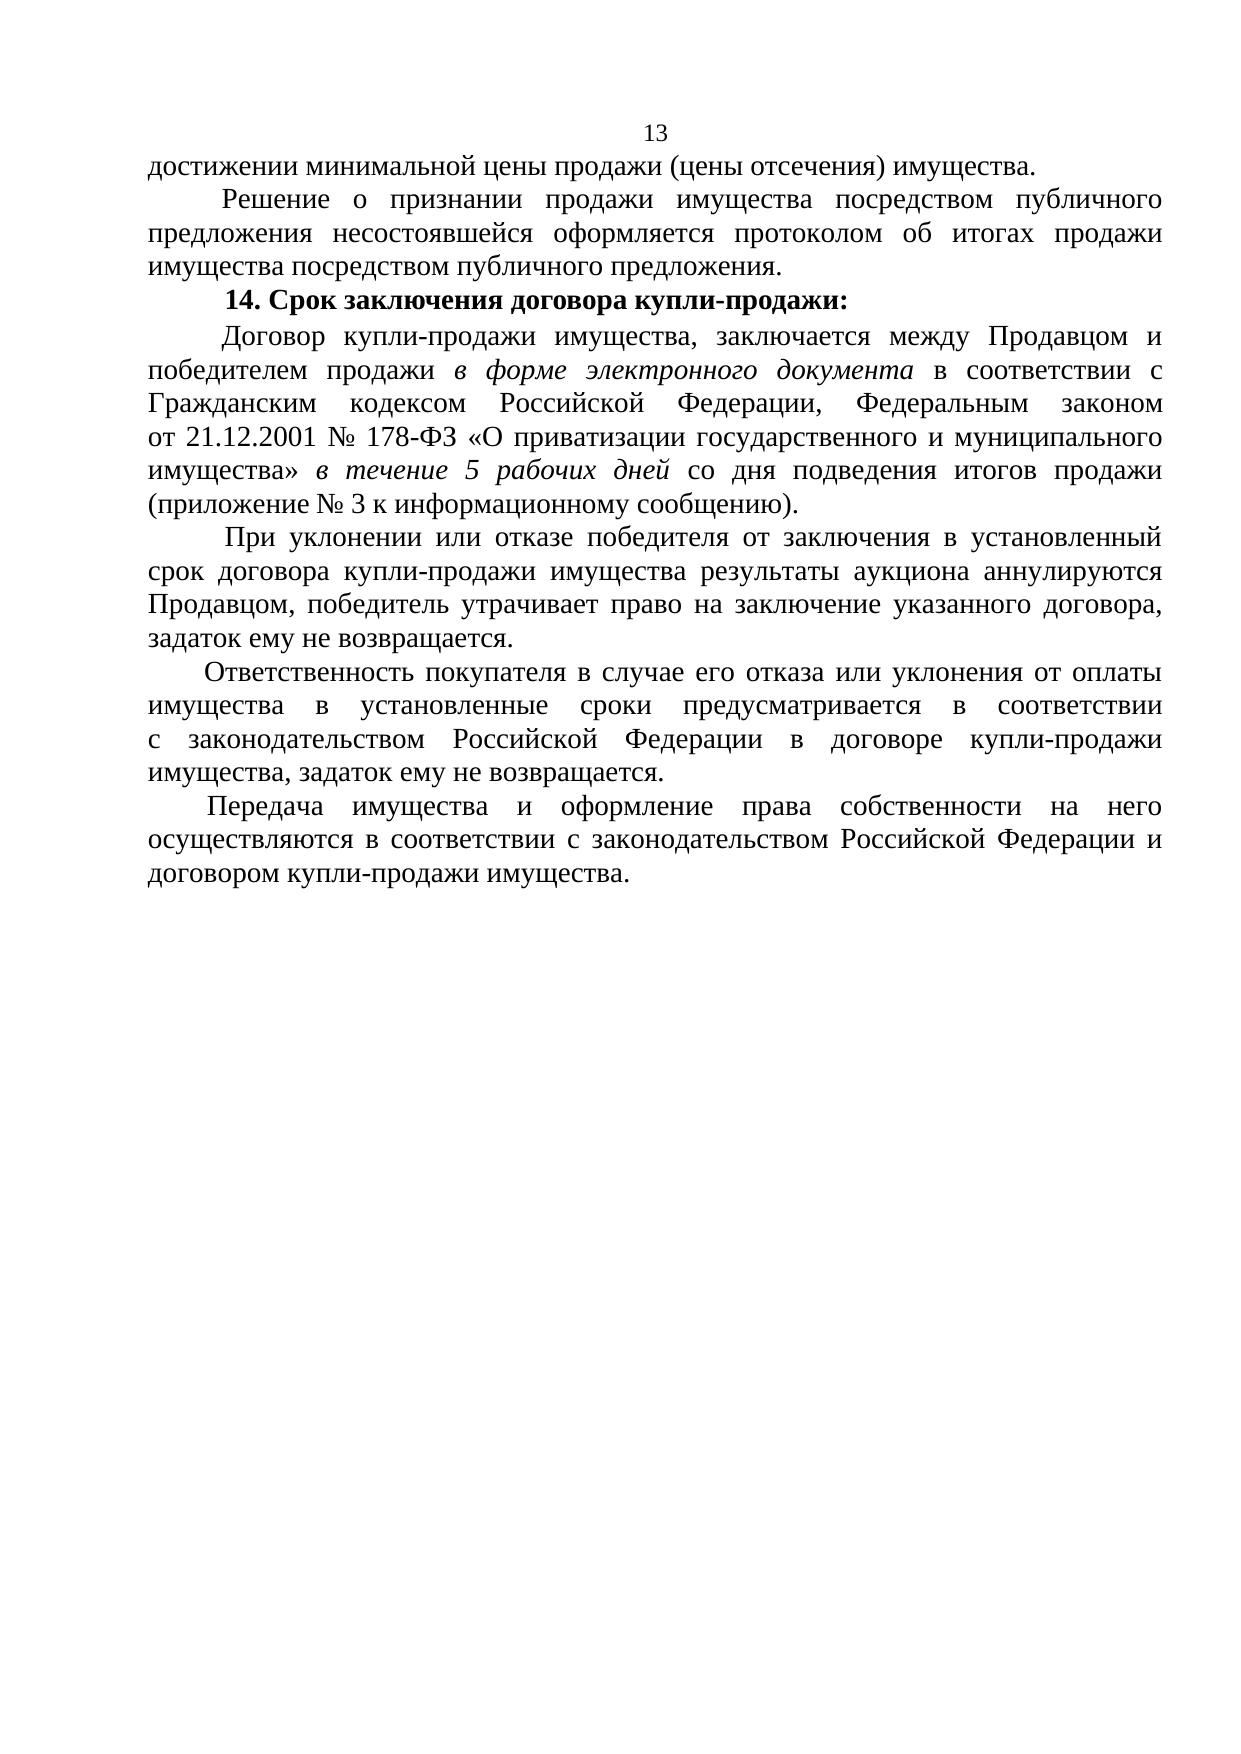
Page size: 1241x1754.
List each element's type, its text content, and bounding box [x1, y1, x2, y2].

text Договор купли-продажи имущества, заключается между Продавцом и победителем продажи в форме электронного документа в соответствии с Гражданским кодексом Российской Федерации, Федеральным законом от 21.12.2001 № 178-ФЗ «О приватизации государственного и муниципального имущества» в течение 5 рабочих дней со дня подведения итогов продажи (приложение № 3 к информационному сообщению). [148, 318, 1163, 519]
text достижении минимальной цены продажи (цены отсечения) имущества. [148, 148, 1163, 181]
text Решение о признании продажи имущества посредством публичного предложения несостоявшейся оформляется протоколом об итогах продажи имущества посредством публичного предложения. [148, 181, 1163, 282]
text Ответственность покупателя в случае его отказа или уклонения от оплаты имущества в установленные сроки предусматривается в соответствии с законодательством Российской Федерации в договоре купли-продажи имущества, задаток ему не возвращается. [148, 654, 1163, 788]
text Передача имущества и оформление права собственности на него осуществляются в соответствии с законодательством Российской Федерации и договором купли-продажи имущества. [148, 788, 1163, 888]
text При уклонении или отказе победителя от заключения в установленный срок договора купли-продажи имущества результаты аукциона аннулируются Продавцом, победитель утрачивает право на заключение указанного договора, задаток ему не возвращается. [148, 519, 1163, 654]
text 14. Срок заключения договора купли-продажи: [148, 282, 1163, 315]
